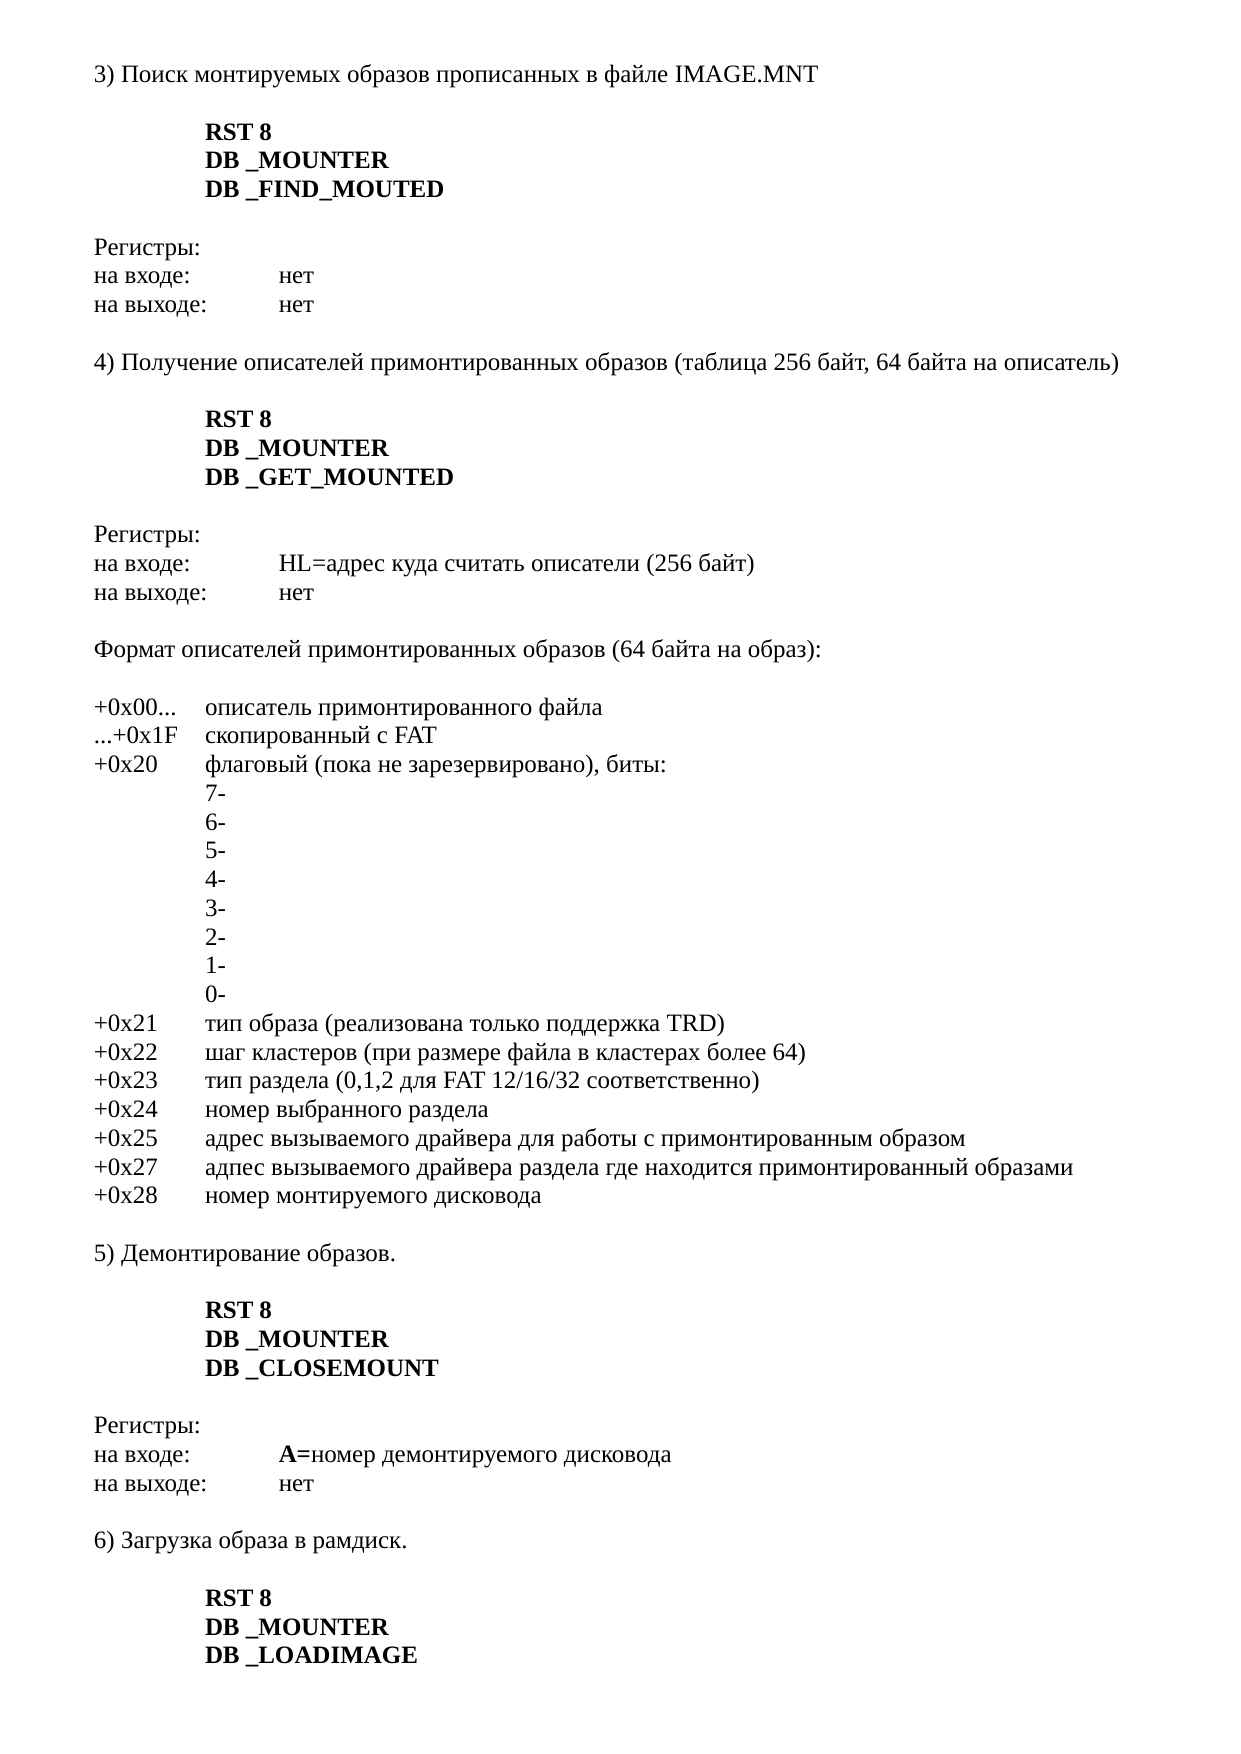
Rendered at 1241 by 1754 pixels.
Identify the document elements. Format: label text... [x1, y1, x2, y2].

text 5) Демонтирование образов. [57, 1238, 1176, 1267]
text DB _GET_MOUNTED [57, 462, 1176, 491]
text 3) Поиск монтируемых образов прописанных в файле IMAGE.MNT [57, 59, 1176, 88]
text на выходе: нет [57, 289, 1176, 318]
text 4- [57, 864, 1176, 893]
text DB _MOUNTER [57, 1612, 1176, 1641]
text DB _MOUNTER [57, 433, 1176, 462]
text +0x00... описатель примонтированного файла [57, 692, 1176, 721]
text +0x28 номер монтируемого дисковода [57, 1181, 1176, 1209]
text RST 8 [57, 1296, 1176, 1324]
text Регистры: [57, 1411, 1176, 1439]
text DB _LOADIMAGE [57, 1641, 1176, 1669]
text 3- [57, 893, 1176, 922]
text DB _FIND_MOUTED [57, 174, 1176, 203]
text +0x20 флаговый (пока не зарезервировано), биты: [57, 749, 1176, 778]
text +0x27 адпес вызываемого драйвера раздела где находится примонтированный образами [57, 1152, 1176, 1181]
text Регистры: [57, 519, 1176, 548]
text на входе: HL=адрес куда считать описатели (256 байт) [57, 548, 1176, 577]
text 1- [57, 951, 1176, 979]
text +0x21 тип образа (реализована только поддержка TRD) [57, 1008, 1176, 1037]
text Регистры: [57, 232, 1176, 261]
text 6) Загрузка образа в рамдиск. [57, 1526, 1176, 1554]
text ...+0x1F скопированный с FAT [57, 721, 1176, 749]
text RST 8 [57, 117, 1176, 146]
text на выходе: нет [57, 577, 1176, 606]
text 5- [57, 836, 1176, 864]
text 2- [57, 922, 1176, 951]
text 4) Получение описателей примонтированных образов (таблица 256 байт, 64 байта на описатель) [57, 347, 1176, 376]
text 7- [57, 778, 1176, 807]
text 0- [57, 979, 1176, 1008]
text на выходе: нет [57, 1468, 1176, 1497]
text 6- [57, 807, 1176, 836]
text +0x22 шаг кластеров (при размере файла в кластерах более 64) [57, 1037, 1176, 1066]
text DB _MOUNTER [57, 1324, 1176, 1353]
text +0x23 тип раздела (0,1,2 для FAT 12/16/32 соответственно) [57, 1066, 1176, 1094]
text DB _MOUNTER [57, 146, 1176, 174]
text RST 8 [57, 404, 1176, 433]
text DB _CLOSEMOUNT [57, 1353, 1176, 1382]
text на входе: нет [57, 261, 1176, 289]
text RST 8 [57, 1583, 1176, 1612]
text Формат описателей примонтированных образов (64 байта на образ): [57, 634, 1176, 663]
text +0x24 номер выбранного раздела [57, 1094, 1176, 1123]
text +0x25 адрес вызываемого драйвера для работы с примонтированным образом [57, 1123, 1176, 1152]
text на входе: A=номер демонтируемого дисковода [57, 1439, 1176, 1468]
